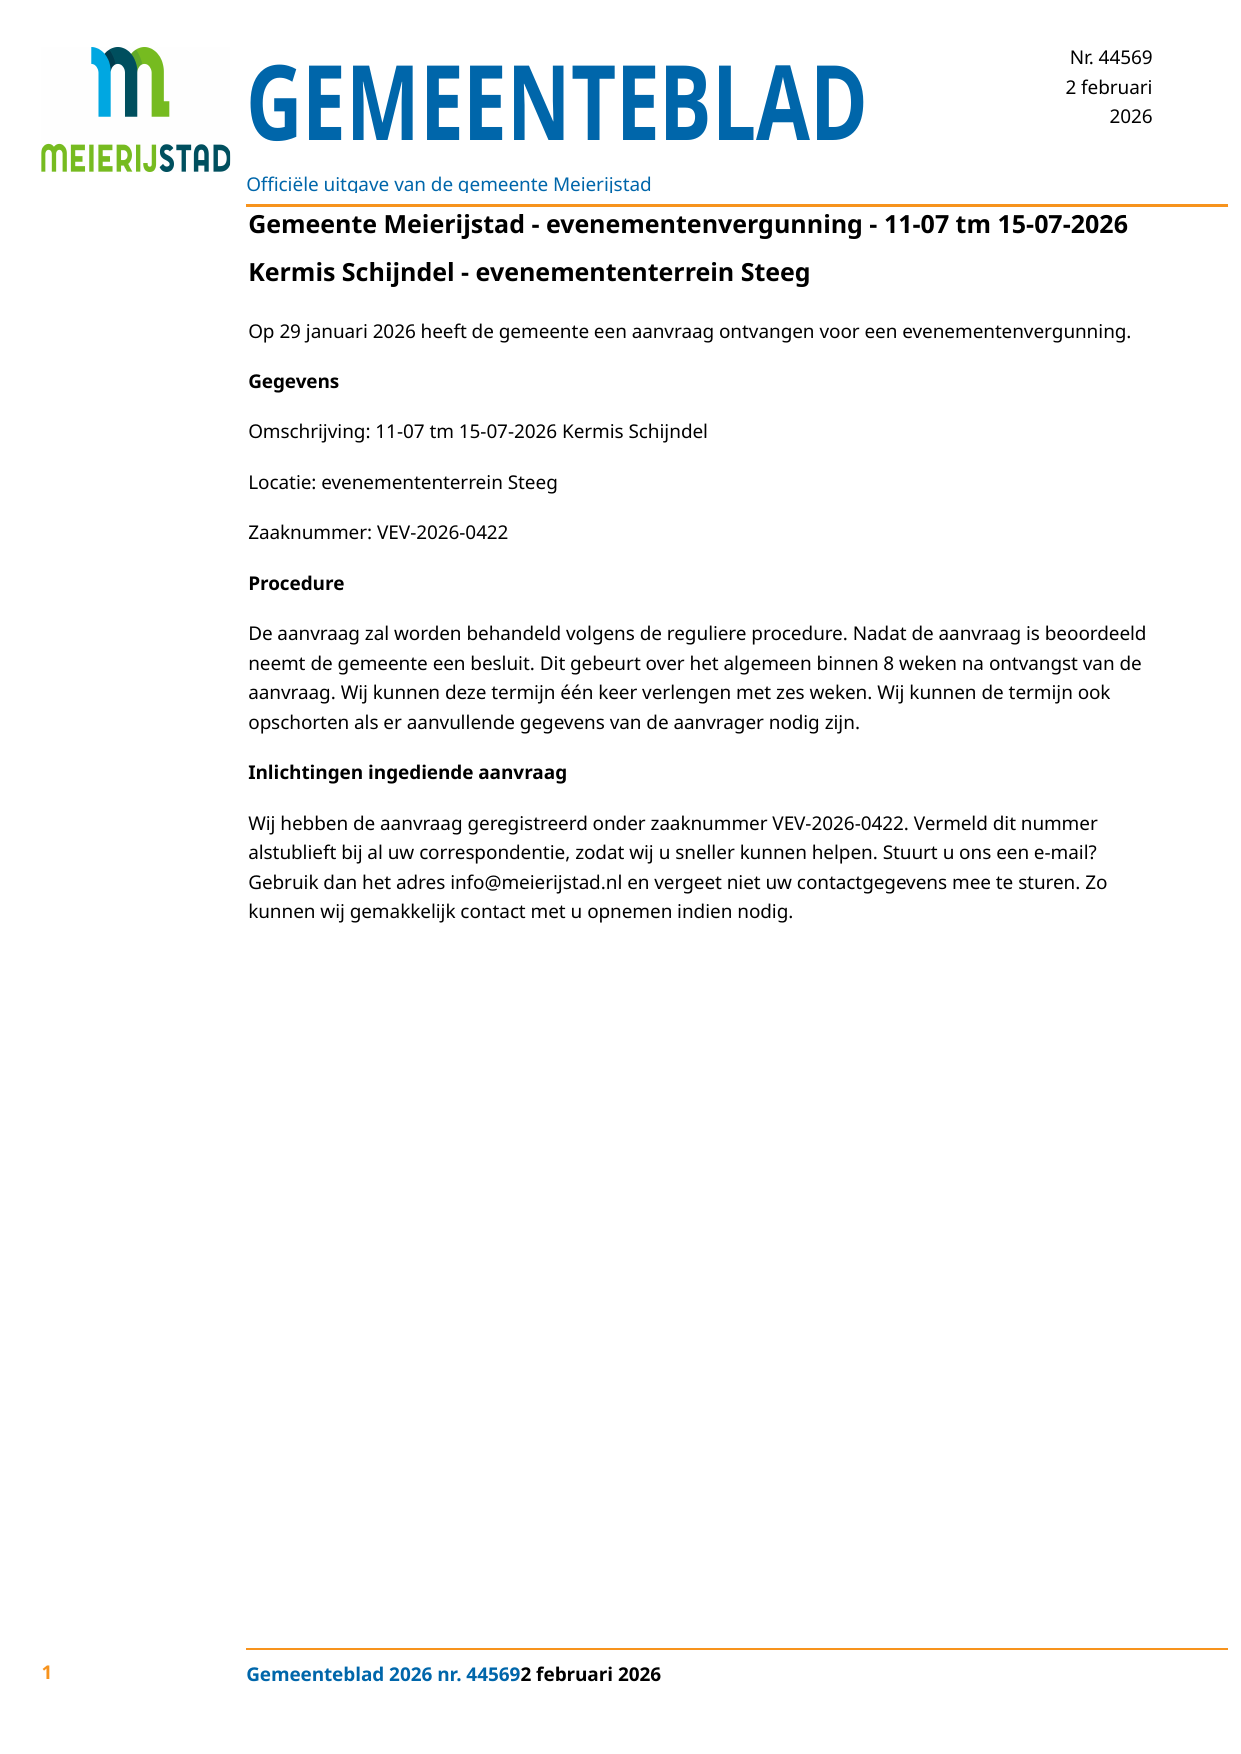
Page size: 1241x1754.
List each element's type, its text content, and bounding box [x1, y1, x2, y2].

text Gemeente Meierijstad - evenementenvergunning - 11-07 tm 15-07-2026 Kermis Schijndel - evenemententerrein Steeg [248, 207, 1152, 288]
picture [41, 47, 231, 172]
text Zaaknummer: VEV-2026-0422 [248, 519, 1152, 545]
text Procedure [248, 570, 1152, 596]
text Wij hebben de aanvraag geregistreerd onder zaaknummer VEV-2026-0422. Vermeld dit nummer alstublieft bij al uw correspondentie, zodat wij u sneller kunnen helpen. Stuurt u ons een e-mail? Gebruik dan het adres info@meierijstad.nl en vergeet niet uw contactgegevens mee te sturen. Zo kunnen wij gemakkelijk contact met u opnemen indien nodig. [248, 810, 1152, 924]
text Op 29 januari 2026 heeft de gemeente een aanvraag ontvangen voor een evenementenvergunning. [248, 318, 1152, 344]
text Inlichtingen ingediende aanvraag [248, 759, 1152, 785]
text De aanvraag zal worden behandeld volgens de reguliere procedure. Nadat de aanvraag is beoordeeld neemt de gemeente een besluit. Dit gebeurt over het algemeen binnen 8 weken na ontvangst van de aanvraag. Wij kunnen deze termijn één keer verlengen met zes weken. Wij kunnen de termijn ook opschorten als er aanvullende gegevens van de aanvrager nodig zijn. [248, 620, 1152, 735]
text Locatie: evenemententerrein Steeg [248, 469, 1152, 495]
text Omschrijving: 11-07 tm 15-07-2026 Kermis Schijndel [248, 419, 1152, 444]
text Gegevens [248, 368, 1152, 394]
